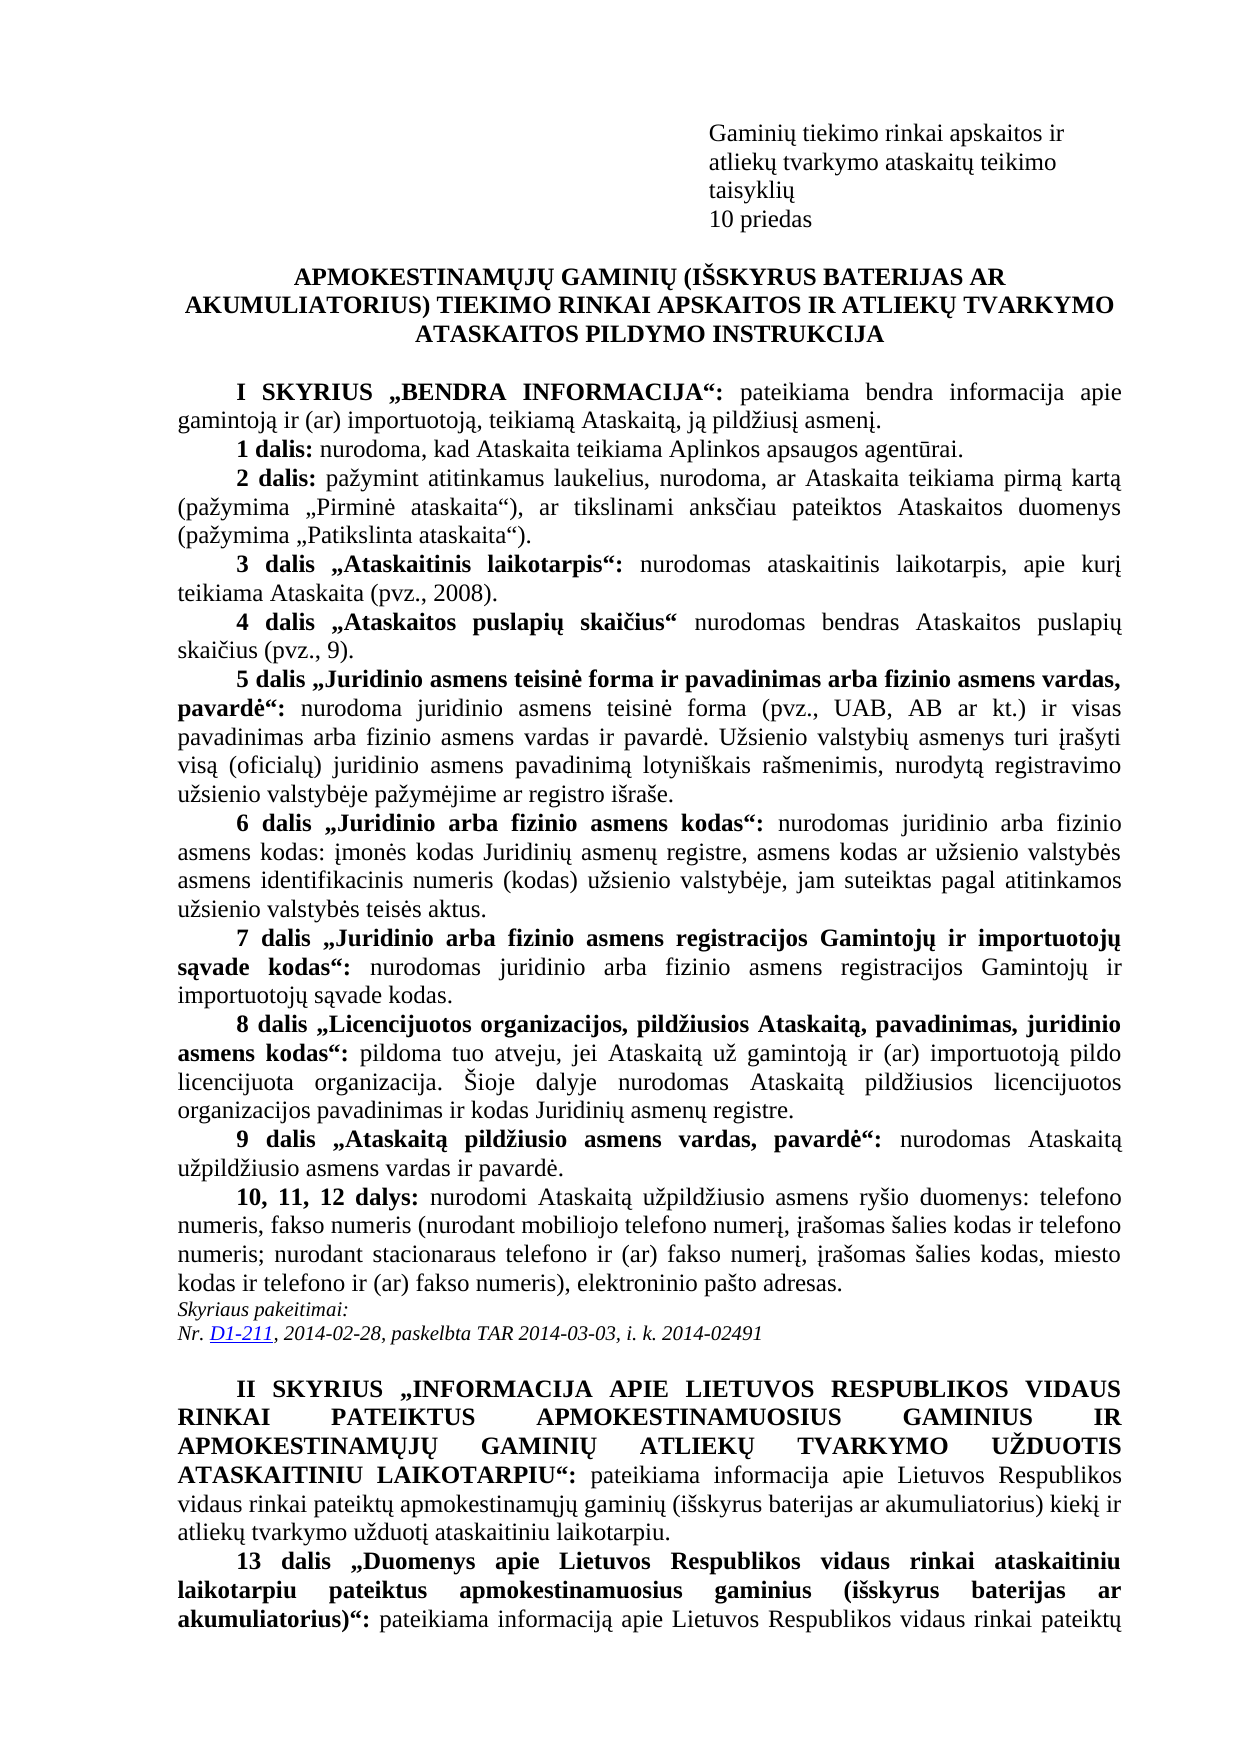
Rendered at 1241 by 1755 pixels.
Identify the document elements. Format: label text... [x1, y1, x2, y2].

text Nr. D1-211, 2014-02-28, paskelbta TAR 2014-03-03, i. k. 2014-02491 [177, 1321, 1122, 1345]
text II SKYRIUS „INFORMACIJA APIE LIETUVOS RESPUBLIKOS VIDAUS RINKAI PATEIKTUS APMOKESTINAMUOSIUS GAMINIUS IR APMOKESTINAMŲJŲ GAMINIŲ ATLIEKŲ TVARKYMO UŽDUOTIS ATASKAITINIU LAIKOTARPIU“: pateikiama informacija apie Lietuvos Respublikos vidaus rinkai pateiktų apmokestinamųjų gaminių (išskyrus baterijas ar akumuliatorius) kiekį ir atliekų tvarkymo užduotį ataskaitiniu laikotarpiu. [177, 1374, 1122, 1546]
text 6 dalis „Juridinio arba fizinio asmens kodas“: nurodomas juridinio arba fizinio asmens kodas: įmonės kodas Juridinių asmenų registre, asmens kodas ar užsienio valstybės asmens identifikacinis numeris (kodas) užsienio valstybėje, jam suteiktas pagal atitinkamos užsienio valstybės teisės aktus. [177, 808, 1122, 923]
text APMOKESTINAMŲJŲ GAMINIŲ (IŠSKYRUS BATERIJAS AR AKUMULIATORIUS) TIEKIMO RINKAI APSKAITOS IR ATLIEKŲ TVARKYMO ATASKAITOS PILDYMO INSTRUKCIJA [177, 262, 1122, 348]
text 13 dalis „Duomenys apie Lietuvos Respublikos vidaus rinkai ataskaitiniu laikotarpiu pateiktus apmokestinamuosius gaminius (išskyrus baterijas ar akumuliatorius)“: pateikiama informaciją apie Lietuvos Respublikos vidaus rinkai pateiktų [177, 1546, 1122, 1632]
text 9 dalis „Ataskaitą pildžiusio asmens vardas, pavardė“: nurodomas Ataskaitą užpildžiusio asmens vardas ir pavardė. [177, 1124, 1122, 1182]
text I SKYRIUS „BENDRA INFORMACIJA“: pateikiama bendra informacija apie gamintoją ir (ar) importuotoją, teikiamą Ataskaitą, ją pildžiusį asmenį. [177, 377, 1122, 434]
text 8 dalis „Licencijuotos organizacijos, pildžiusios Ataskaitą, pavadinimas, juridinio asmens kodas“: pildoma tuo atveju, jei Ataskaitą už gamintoją ir (ar) importuotoją pildo licencijuota organizacija. Šioje dalyje nurodomas Ataskaitą pildžiusios licencijuotos organizacijos pavadinimas ir kodas Juridinių asmenų registre. [177, 1009, 1122, 1124]
text 7 dalis „Juridinio arba fizinio asmens registracijos Gamintojų ir importuotojų sąvade kodas“: nurodomas juridinio arba fizinio asmens registracijos Gamintojų ir importuotojų sąvade kodas. [177, 923, 1122, 1009]
text 2 dalis: pažymint atitinkamus laukelius, nurodoma, ar Ataskaita teikiama pirmą kartą (pažymima „Pirminė ataskaita“), ar tikslinami anksčiau pateiktos Ataskaitos duomenys (pažymima „Patikslinta ataskaita“). [177, 463, 1122, 549]
text 1 dalis: nurodoma, kad Ataskaita teikiama Aplinkos apsaugos agentūrai. [177, 434, 1122, 463]
text 4 dalis „Ataskaitos puslapių skaičius“ nurodomas bendras Ataskaitos puslapių skaičius (pvz., 9). [177, 607, 1122, 664]
text taisyklių [177, 176, 1122, 204]
text 5 dalis „Juridinio asmens teisinė forma ir pavadinimas arba fizinio asmens vardas, pavardė“: nurodoma juridinio asmens teisinė forma (pvz., UAB, AB ar kt.) ir visas pavadinimas arba fizinio asmens vardas ir pavardė. Užsienio valstybių asmenys turi įrašyti visą (oficialų) juridinio asmens pavadinimą lotyniškais rašmenimis, nurodytą registravimo užsienio valstybėje pažymėjime ar registro išraše. [177, 664, 1122, 808]
text 10, 11, 12 dalys: nurodomi Ataskaitą užpildžiusio asmens ryšio duomenys: telefono numeris, fakso numeris (nurodant mobiliojo telefono numerį, įrašomas šalies kodas ir telefono numeris; nurodant stacionaraus telefono ir (ar) fakso numerį, įrašomas šalies kodas, miesto kodas ir telefono ir (ar) fakso numeris), elektroninio pašto adresas. [177, 1182, 1122, 1297]
text atliekų tvarkymo ataskaitų teikimo [177, 147, 1122, 176]
text Skyriaus pakeitimai: [177, 1297, 1122, 1321]
text 10 priedas [177, 204, 1122, 233]
text Gaminių tiekimo rinkai apskaitos ir [177, 118, 1122, 147]
text 3 dalis „Ataskaitinis laikotarpis“: nurodomas ataskaitinis laikotarpis, apie kurį teikiama Ataskaita (pvz., 2008). [177, 549, 1122, 607]
